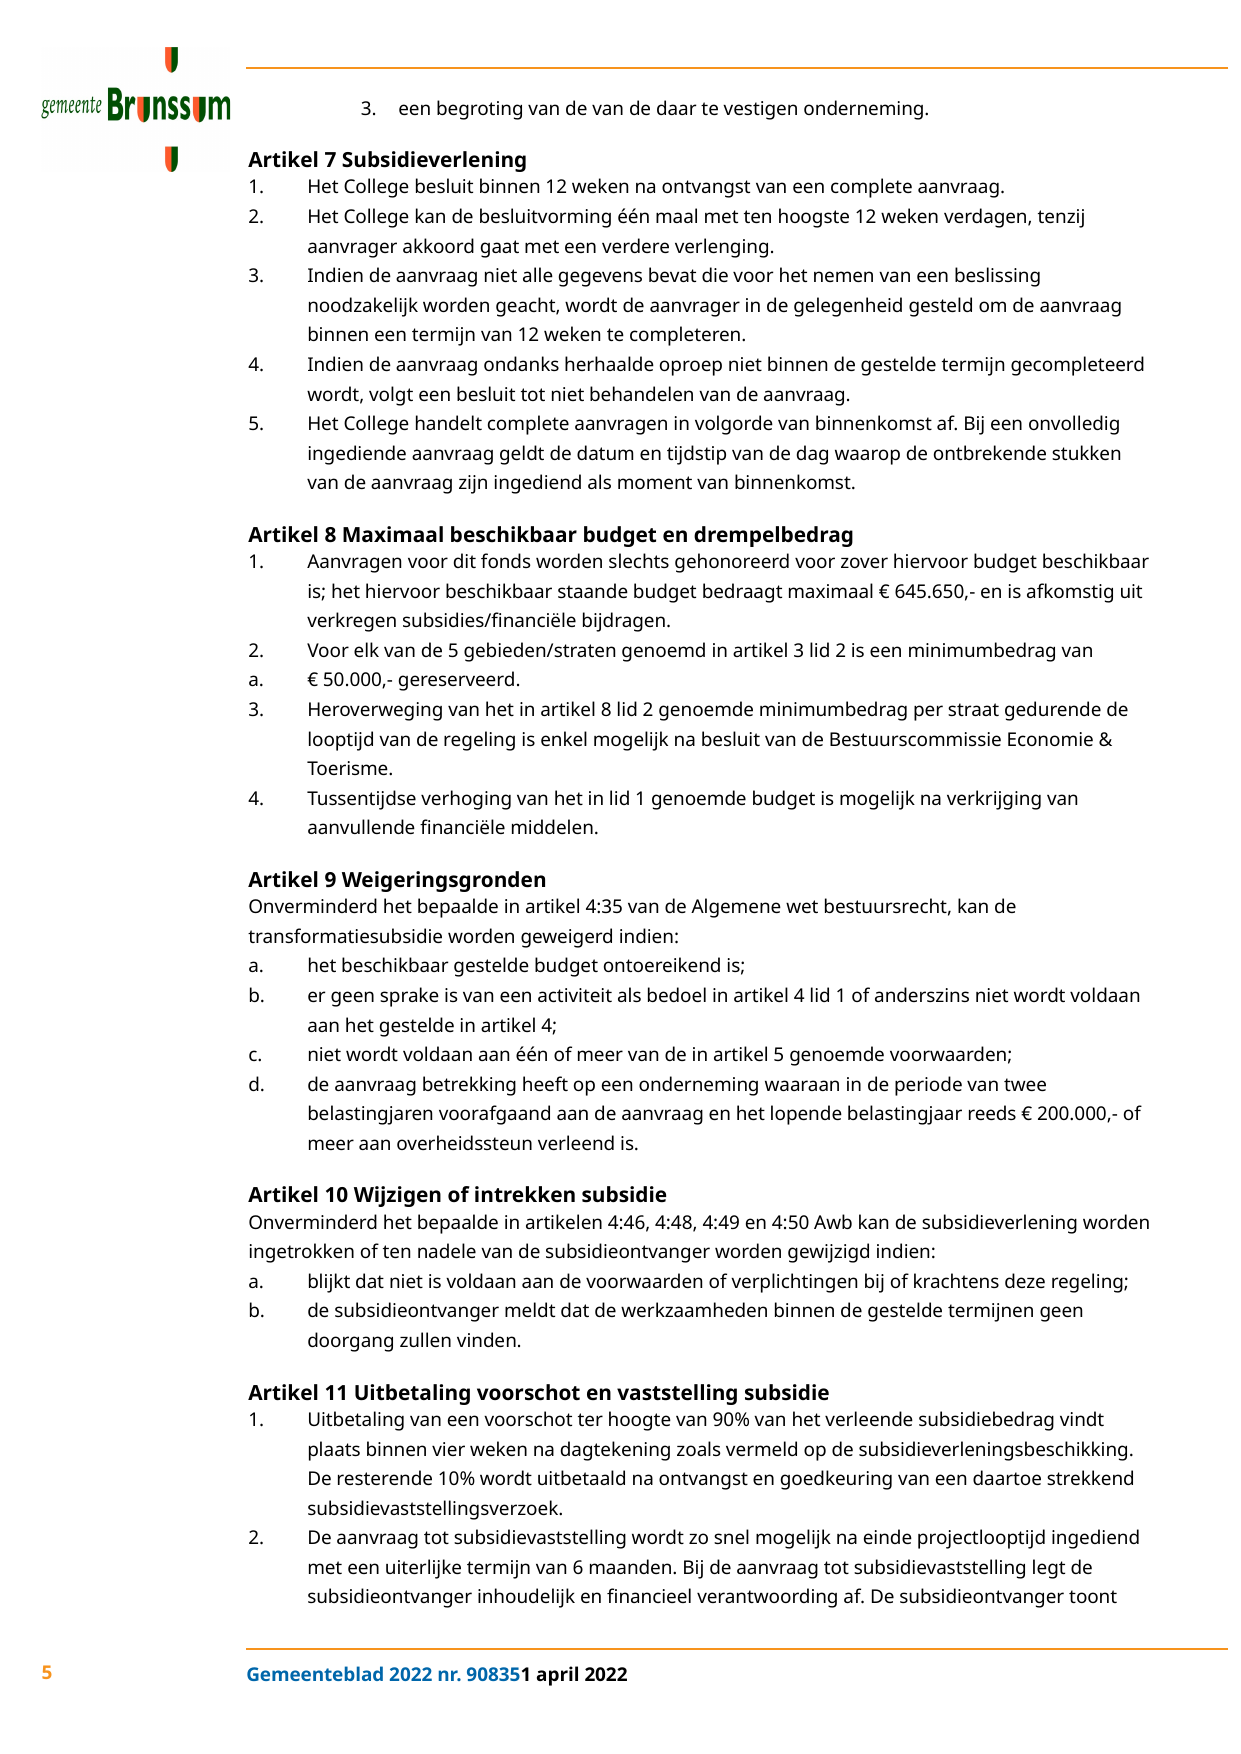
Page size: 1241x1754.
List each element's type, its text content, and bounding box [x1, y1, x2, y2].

list blijkt dat niet is voldaan aan de voorwaarden of verplichtingen bij of krachtens deze regeling; [248, 1268, 1152, 1294]
text Artikel 9 Weigeringsgronden [248, 865, 1152, 893]
list € 50.000,- gereserveerd. [248, 667, 1152, 692]
list Tussentijdse verhoging van het in lid 1 genoemde budget is mogelijk na verkrijging van aanvullende financiële middelen. [248, 785, 1152, 840]
text Artikel 11 Uitbetaling voorschot en vaststelling subsidie [248, 1378, 1152, 1406]
list Indien de aanvraag ondanks herhaalde oproep niet binnen de gestelde termijn gecompleteerd wordt, volgt een besluit tot niet behandelen van de aanvraag. [248, 351, 1152, 406]
picture [41, 47, 231, 172]
text Artikel 7 Subsidieverlening [248, 145, 1152, 174]
list Voor elk van de 5 gebieden/straten genoemd in artikel 3 lid 2 is een minimumbedrag van [248, 637, 1152, 663]
text Artikel 8 Maximaal beschikbaar budget en drempelbedrag [248, 520, 1152, 548]
list Heroverweging van het in artikel 8 lid 2 genoemde minimumbedrag per straat gedurende de looptijd van de regeling is enkel mogelijk na besluit van de Bestuurscommissie Economie & Toerisme. [248, 696, 1152, 781]
text Artikel 10 Wijzigen of intrekken subsidie [248, 1181, 1152, 1209]
text Onverminderd het bepaalde in artikelen 4:46, 4:48, 4:49 en 4:50 Awb kan de subsidieverlening worden ingetrokken of ten nadele van de subsidieontvanger worden gewijzigd indien: [248, 1209, 1152, 1264]
list er geen sprake is van een activiteit als bedoel in artikel 4 lid 1 of anderszins niet wordt voldaan aan het gestelde in artikel 4; [248, 982, 1152, 1037]
list niet wordt voldaan aan één of meer van de in artikel 5 genoemde voorwaarden; [248, 1041, 1152, 1067]
list het beschikbaar gestelde budget ontoereikend is; [248, 953, 1152, 978]
text Onverminderd het bepaalde in artikel 4:35 van de Algemene wet bestuursrecht, kan de transformatiesubsidie worden geweigerd indien: [248, 893, 1152, 949]
list een begroting van de van de daar te vestigen onderneming. [361, 95, 1152, 121]
list Het College besluit binnen 12 weken na ontvangst van een complete aanvraag. [248, 174, 1152, 199]
list Het College handelt complete aanvragen in volgorde van binnenkomst af. Bij een onvolledig ingediende aanvraag geldt de datum en tijdstip van de dag waarop de ontbrekende stukken van de aanvraag zijn ingediend als moment van binnenkomst. [248, 410, 1152, 495]
list Indien de aanvraag niet alle gegevens bevat die voor het nemen van een beslissing noodzakelijk worden geacht, wordt de aanvrager in de gelegenheid gesteld om de aanvraag binnen een termijn van 12 weken te completeren. [248, 262, 1152, 347]
list de aanvraag betrekking heeft op een onderneming waaraan in de periode van twee belastingjaren voorafgaand aan de aanvraag en het lopende belastingjaar reeds € 200.000,- of meer aan overheidssteun verleend is. [248, 1071, 1152, 1156]
list Het College kan de besluitvorming één maal met ten hoogste 12 weken verdagen, tenzij aanvrager akkoord gaat met een verdere verlenging. [248, 203, 1152, 258]
list Uitbetaling van een voorschot ter hoogte van 90% van het verleende subsidiebedrag vindt plaats binnen vier weken na dagtekening zoals vermeld op de subsidieverleningsbeschikking. De resterende 10% wordt uitbetaald na ontvangst en goedkeuring van een daartoe strekkend subsidievaststellingsverzoek. [248, 1406, 1152, 1521]
list de subsidieontvanger meldt dat de werkzaamheden binnen de gestelde termijnen geen doorgang zullen vinden. [248, 1298, 1152, 1353]
list De aanvraag tot subsidievaststelling wordt zo snel mogelijk na einde projectlooptijd ingediend met een uiterlijke termijn van 6 maanden. Bij de aanvraag tot subsidievaststelling legt de subsidieontvanger inhoudelijk en financieel verantwoording af. De subsidieontvanger toont [248, 1524, 1152, 1609]
list Aanvragen voor dit fonds worden slechts gehonoreerd voor zover hiervoor budget beschikbaar is; het hiervoor beschikbaar staande budget bedraagt maximaal € 645.650,- en is afkomstig uit verkregen subsidies/financiële bijdragen. [248, 548, 1152, 633]
